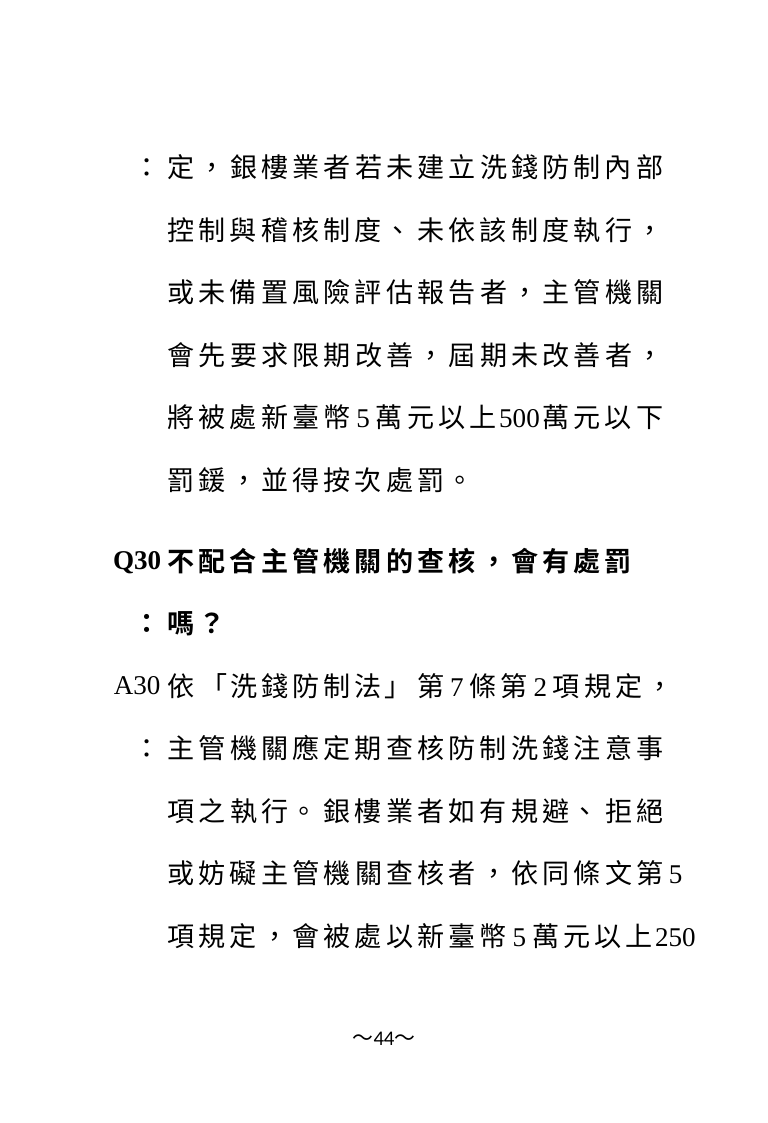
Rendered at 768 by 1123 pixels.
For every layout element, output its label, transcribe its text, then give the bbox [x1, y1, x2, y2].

table_cell ： [61, 124, 161, 499]
table_cell 定，銀樓業者若未建立洗錢防制內部控制與稽核制度、未依該制度執行，或未備置風險評估報告者，主管機關會先要求限期改善，屆期未改善者，將被處新臺幣5萬元以上500萬元以下罰鍰，並得按次處罰。 [161, 124, 707, 499]
table_cell 不配合主管機關的查核，會有處罰嗎？ [161, 499, 707, 643]
table_cell A30： [61, 643, 161, 955]
table_cell Q30： [61, 499, 161, 643]
table_cell 依「洗錢防制法」第7條第2項規定，主管機關應定期查核防制洗錢注意事項之執行。銀樓業者如有規避、拒絕或妨礙主管機關查核者，依同條文第5項規定，會被處以新臺幣5萬元以上250 [161, 643, 707, 955]
